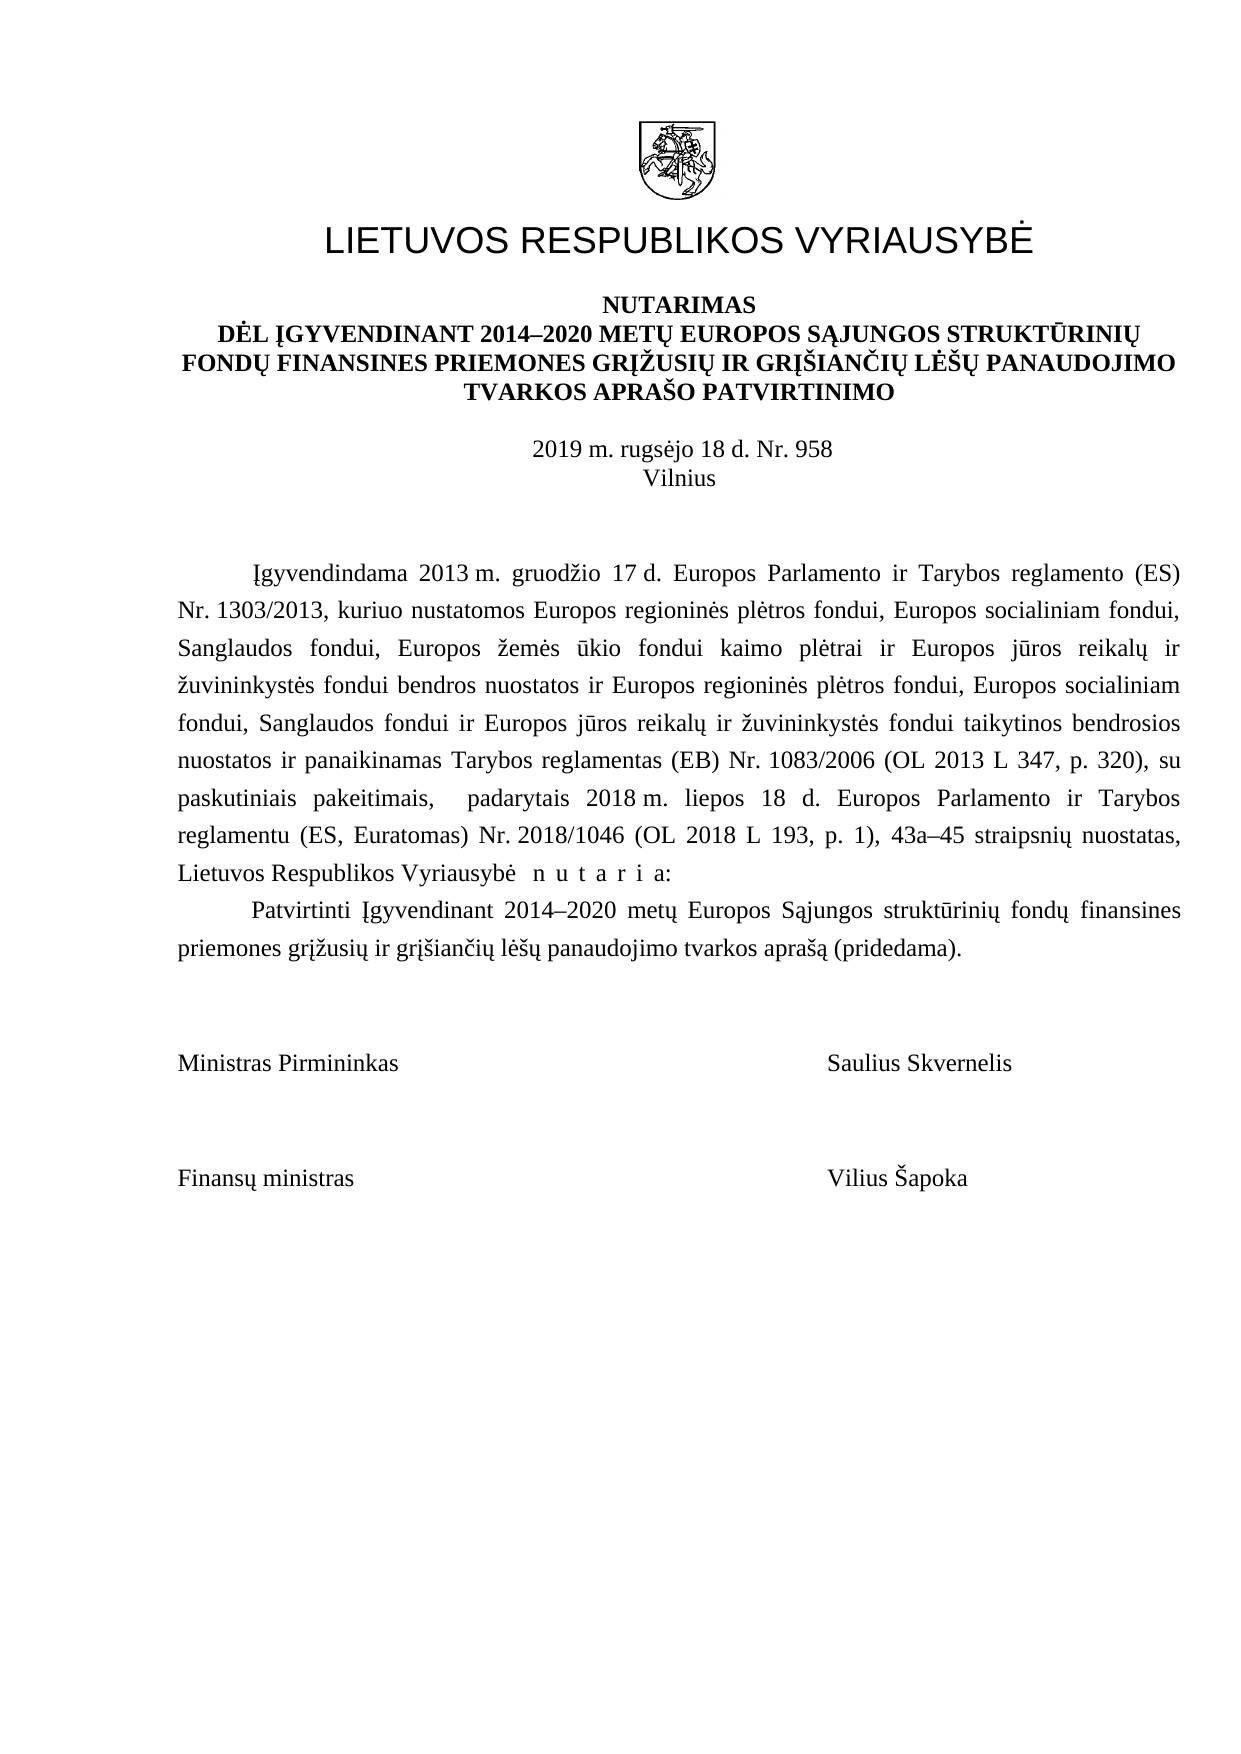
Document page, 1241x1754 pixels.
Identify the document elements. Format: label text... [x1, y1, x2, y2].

text 2019 m. rugsėjo 18 d. Nr. 958 [177, 434, 1181, 463]
text Lietuvos Respublikos Vyriausybė [177, 219, 1181, 262]
text Ministras Pirmininkas Saulius Skvernelis [177, 1048, 1181, 1077]
text nutarimas [177, 291, 1181, 319]
text Įgyvendindama 2013 m. gruodžio 17 d. Europos Parlamento ir Tarybos reglamento (ES) Nr. 1303/2013, kuriuo nustatomos Europos regioninės plėtros fondui, Europos socialiniam fondui, Sanglaudos fondui, Europos žemės ūkio fondui kaimo plėtrai ir Europos jūros reikalų ir žuvininkystės fondui bendros nuostatos ir Europos regioninės plėtros fondui, Europos socialiniam fondui, Sanglaudos fondui ir Europos jūros reikalų ir žuvininkystės fondui taikytinos bendrosios nuostatos ir panaikinamas Tarybos reglamentas (EB) Nr. 1083/2006 (OL 2013 L 347, p. 320), su paskutiniais pakeitimais, padarytais 2018 m. liepos 18 d. Europos Parlamento ir Tarybos reglamentu (ES, Euratomas) Nr. 2018/1046 (OL 2018 L 193, p. 1), 43a–45 straipsnių nuostatas, Lietuvos Respublikos Vyriausybė nutaria: [177, 549, 1181, 887]
text Patvirtinti Įgyvendinant 2014–2020 metų Europos Sąjungos struktūrinių fondų finansines priemones grįžusių ir grįšiančių lėšų panaudojimo tvarkos aprašą (pridedama). [177, 887, 1181, 962]
text Dėl ĮGYVENDINANT 2014–2020 metų EUROPOS SĄJUNGOS STRUKTŪRINIŲ FONDŲ FINANSINES PRIEMONES GRĮŽUSIŲ IR GRĮŠIANČIŲ LĖŠŲ PANAUDOJIMO TVARKOS APRAŠO PATVIRTINIMO [177, 319, 1181, 406]
text Finansų ministras Vilius Šapoka [177, 1163, 1181, 1192]
text Vilnius [177, 463, 1181, 492]
